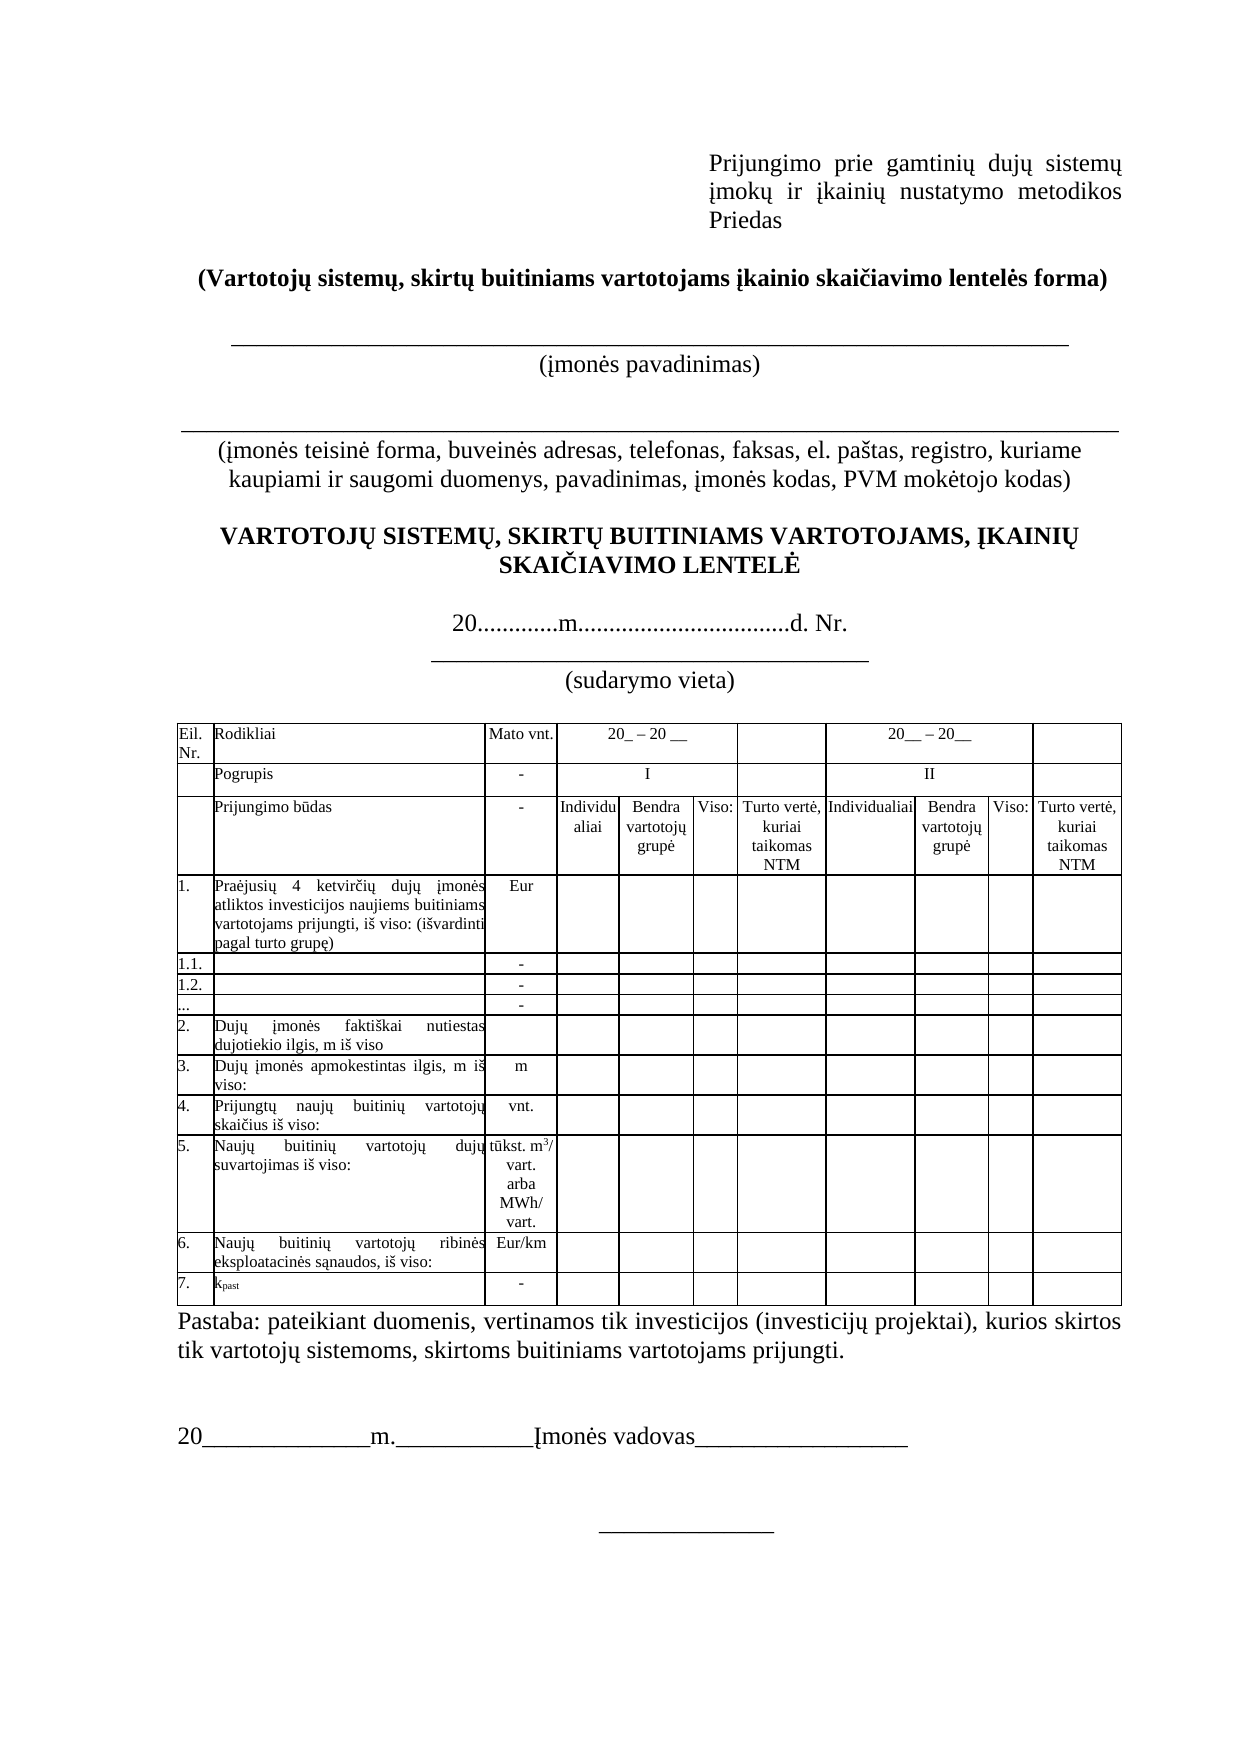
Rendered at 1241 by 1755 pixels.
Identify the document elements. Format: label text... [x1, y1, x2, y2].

table_cell [989, 1056, 1032, 1094]
text 20 m. Įmonės vadovas [177, 1421, 1122, 1450]
table_cell Naujų buitinių vartotojų dujų suvartojimas iš viso: [215, 1136, 484, 1231]
table_cell [694, 1056, 737, 1094]
table_cell [558, 1273, 618, 1304]
table_cell [215, 954, 484, 973]
table_cell [827, 1273, 914, 1304]
table_cell [694, 1233, 737, 1271]
table_cell 1.1. [178, 954, 213, 973]
table_cell [738, 995, 825, 1014]
table_header Rodikliai [215, 724, 484, 762]
table_cell [827, 1056, 914, 1094]
table_cell [916, 954, 988, 973]
text Prijungimo prie gamtinių dujų sistemų įmokų ir įkainių nustatymo metodikos Priedas [709, 148, 1122, 234]
table_cell [1034, 1096, 1121, 1134]
table_cell [620, 1233, 693, 1271]
table_cell [215, 975, 484, 994]
table_cell [916, 1233, 988, 1271]
table_cell [738, 1096, 825, 1134]
table_cell [827, 1016, 914, 1054]
table_cell [1034, 954, 1121, 973]
table_cell Dujų įmonės faktiškai nutiestas dujotiekio ilgis, m iš viso [215, 1016, 484, 1054]
table_cell [916, 1016, 988, 1054]
table_cell 1.2. [178, 975, 213, 994]
table_cell I [558, 764, 737, 796]
table_cell [620, 876, 693, 952]
table_cell [558, 954, 618, 973]
table_cell - [486, 954, 556, 973]
table_cell 2. [178, 1016, 213, 1054]
text ___________________________________________________________________________ [177, 406, 1122, 435]
table_cell [827, 975, 914, 994]
table_cell [620, 995, 693, 1014]
table_header [1034, 724, 1121, 762]
table_cell [694, 876, 737, 952]
text VARTOTOJŲ SISTEMŲ, SKIRTŲ BUITINIAMS VARTOTOJAMS, ĮKAINIŲ SKAIČIAVIMO LENTELĖ [177, 521, 1122, 579]
table_cell Bendra vartotojų grupė [916, 797, 988, 874]
table_cell [620, 975, 693, 994]
table_cell [916, 876, 988, 952]
text (įmonės teisinė forma, buveinės adresas, telefonas, faksas, el. paštas, registro, kuriame kaupiami ir saugomi duomenys, pavadinimas, įmonės kodas, PVM mokėtojo kodas) [177, 435, 1122, 493]
table_cell [694, 975, 737, 994]
table_cell 4. [178, 1096, 213, 1134]
table_cell [916, 1056, 988, 1094]
table_cell II [827, 764, 1032, 796]
table_cell [620, 1016, 693, 1054]
table_cell [1034, 1056, 1121, 1094]
table_cell Pogrupis [215, 764, 484, 796]
table_cell Eur/km [486, 1233, 556, 1271]
table_cell - [486, 797, 556, 874]
table_cell kpast [215, 1273, 484, 1304]
table_cell [694, 1016, 737, 1054]
table_cell Individualiai [558, 797, 618, 874]
table_cell [989, 954, 1032, 973]
table_cell [989, 1136, 1032, 1231]
table_cell [694, 1096, 737, 1134]
table_cell [989, 1233, 1032, 1271]
table_cell [738, 764, 825, 796]
table_cell [989, 1096, 1032, 1134]
text (sudarymo vieta) [177, 665, 1122, 694]
table_cell [916, 1136, 988, 1231]
table_cell [916, 1273, 988, 1304]
table_cell m [486, 1056, 556, 1094]
table_cell [827, 995, 914, 1014]
table_cell - [486, 764, 556, 796]
table_cell [215, 995, 484, 1014]
table_cell [620, 1136, 693, 1231]
text (įmonės pavadinimas) [177, 349, 1122, 378]
table_cell [558, 876, 618, 952]
table_cell [558, 995, 618, 1014]
table_cell [827, 954, 914, 973]
text (Vartotojų sistemų, skirtų buitiniams vartotojams įkainio skaičiavimo lentelės forma) [177, 263, 1122, 291]
table_cell [989, 876, 1032, 952]
table_cell [620, 954, 693, 973]
text 20.............m..................................d. Nr. [177, 608, 1122, 636]
table_cell 7. [178, 1273, 213, 1304]
table_cell [486, 1016, 556, 1054]
table_cell - [486, 995, 556, 1014]
table_cell Prijungtų naujų buitinių vartotojų skaičius iš viso: [215, 1096, 484, 1134]
table_cell [1034, 1016, 1121, 1054]
text ___________________________________________________________________ [177, 320, 1122, 349]
table_cell [1034, 975, 1121, 994]
table_cell [558, 1056, 618, 1094]
table_header 20__ – 20__ [827, 724, 1032, 762]
table_cell [694, 1136, 737, 1231]
table_header [738, 724, 825, 762]
table_cell vnt. [486, 1096, 556, 1134]
table_cell [1034, 1233, 1121, 1271]
table_cell Viso: [989, 797, 1032, 874]
table_cell [1034, 995, 1121, 1014]
table_cell [738, 975, 825, 994]
table_cell [694, 1273, 737, 1304]
text Pastaba: pateikiant duomenis, vertinamos tik investicijos (investicijų projektai), kurios skirtos tik vartotojų sistemoms, skirtoms buitiniams vartotojams prijungti. [177, 1306, 1122, 1364]
table_cell - [486, 975, 556, 994]
table_cell [694, 995, 737, 1014]
table_cell [989, 995, 1032, 1014]
table_cell Prijungimo būdas [215, 797, 484, 874]
table_cell [738, 876, 825, 952]
table_cell Bendra vartotojų grupė [620, 797, 693, 874]
table_cell [1034, 876, 1121, 952]
table_cell [178, 764, 213, 796]
table_cell [620, 1056, 693, 1094]
table_cell [989, 975, 1032, 994]
table_cell [989, 1016, 1032, 1054]
table_header Mato vnt. [486, 724, 556, 762]
table_cell [694, 954, 737, 973]
table_cell Individualiai [827, 797, 914, 874]
table_cell [558, 1136, 618, 1231]
table_cell [558, 1096, 618, 1134]
table_cell [558, 1016, 618, 1054]
table_cell Dujų įmonės apmokestintas ilgis, m iš viso: [215, 1056, 484, 1094]
table_cell [558, 975, 618, 994]
table_cell Turto vertė, kuriai taikomas NTM [738, 797, 825, 874]
table_cell [1034, 764, 1121, 796]
text ___________________________________ [177, 636, 1122, 665]
table_cell Naujų buitinių vartotojų ribinės eksploatacinės sąnaudos, iš viso: [215, 1233, 484, 1271]
table_cell tūkst. m3/ vart. arba MWh/vart. [486, 1136, 556, 1231]
table_cell 3. [178, 1056, 213, 1094]
table_cell [827, 1136, 914, 1231]
table_header Eil. Nr. [178, 724, 213, 762]
table_header 20_ – 20 __ [558, 724, 737, 762]
table_cell [1034, 1136, 1121, 1231]
table_cell [738, 1056, 825, 1094]
table_cell [916, 995, 988, 1014]
table_cell [738, 1016, 825, 1054]
table_cell [738, 1136, 825, 1231]
table_cell [738, 1233, 825, 1271]
table_cell [738, 954, 825, 973]
table_cell [916, 1096, 988, 1134]
table_cell Eur [486, 876, 556, 952]
text ______________ [251, 1507, 1122, 1536]
table_cell [827, 876, 914, 952]
table_cell 1. [178, 876, 213, 952]
table_cell Praėjusių 4 ketvirčių dujų įmonės atliktos investicijos naujiems buitiniams vartotojams prijungti, iš viso: (išvardinti pagal turto grupę) [215, 876, 484, 952]
table_cell [620, 1096, 693, 1134]
table_cell [827, 1233, 914, 1271]
table_cell - [486, 1273, 556, 1304]
table_cell Viso: [694, 797, 737, 874]
table_cell [558, 1233, 618, 1271]
table_cell [989, 1273, 1032, 1304]
table_cell [738, 1273, 825, 1304]
table_cell 6. [178, 1233, 213, 1271]
table_cell [827, 1096, 914, 1134]
table_cell [916, 975, 988, 994]
table_cell [178, 797, 213, 874]
table_cell Turto vertė, kuriai taikomas NTM [1034, 797, 1121, 874]
table_cell [620, 1273, 693, 1304]
table_cell ... [178, 995, 213, 1014]
table_cell 5. [178, 1136, 213, 1231]
table_cell [1034, 1273, 1121, 1304]
